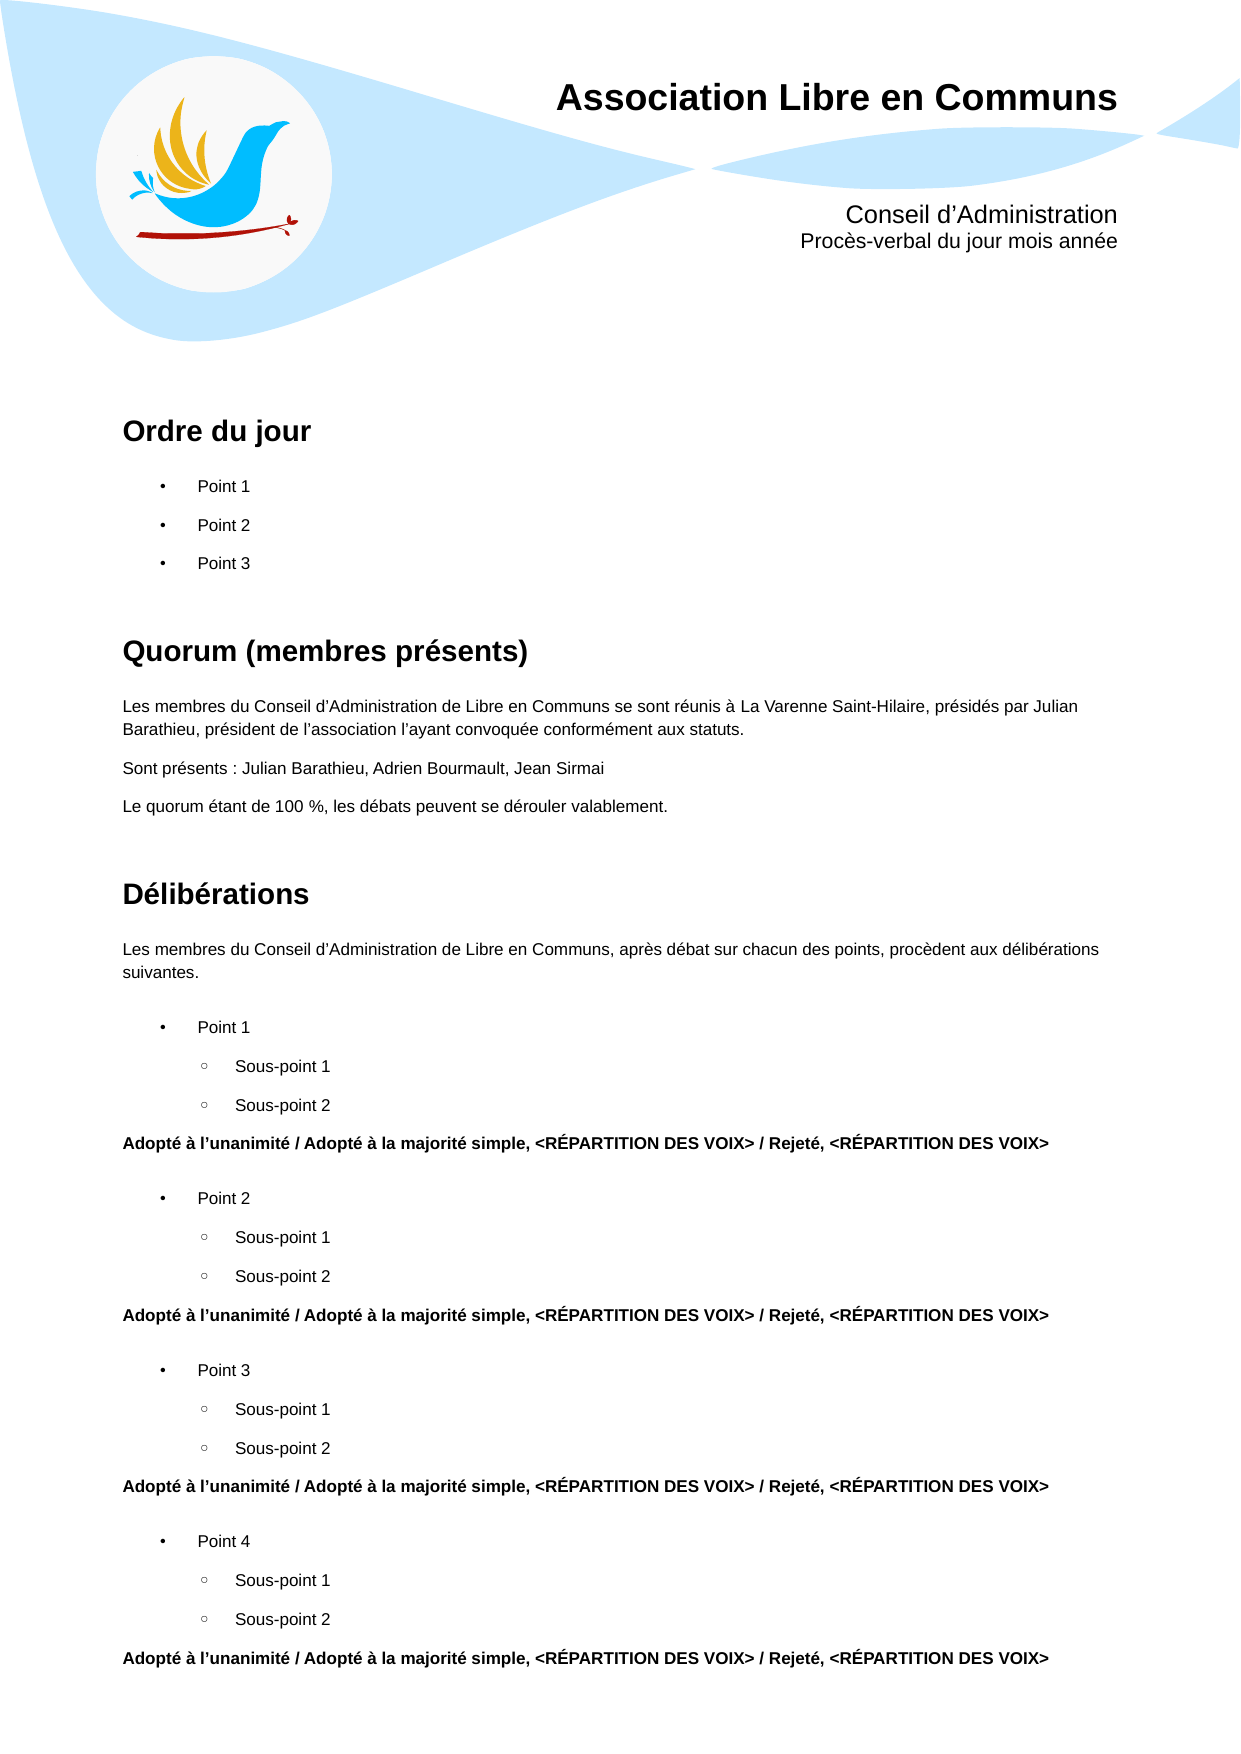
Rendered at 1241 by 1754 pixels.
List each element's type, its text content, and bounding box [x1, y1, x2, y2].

subtitle Point 2 [160, 515, 1118, 534]
subtitle Point 1 [160, 476, 1118, 496]
subtitle Sous-point 2 [197, 1438, 1118, 1458]
subtitle Adopté à l’unanimité / Adopté à la majorité simple, <RÉPARTITION DES VOIX> / Rejeté, <RÉPARTITION DES VOIX> [122, 1305, 1118, 1325]
subtitle Adopté à l’unanimité / Adopté à la majorité simple, <RÉPARTITION DES VOIX> / Rejeté, <RÉPARTITION DES VOIX> [122, 1648, 1118, 1668]
subtitle Sous-point 2 [197, 1095, 1118, 1114]
subtitle Adopté à l’unanimité / Adopté à la majorité simple, <RÉPARTITION DES VOIX> / Rejeté, <RÉPARTITION DES VOIX> [122, 1477, 1118, 1496]
subtitle Point 3 [160, 554, 1118, 573]
subtitle Point 2 [160, 1189, 1118, 1208]
subtitle Ordre du jour [122, 413, 1118, 447]
subtitle Sous-point 1 [197, 1228, 1118, 1247]
subtitle Point 1 [160, 1017, 1118, 1037]
subtitle Les membres du Conseil d’Administration de Libre en Communs, après débat sur chacun des points, procèdent aux délibérations suivantes. [122, 940, 1118, 982]
subtitle Adopté à l’unanimité / Adopté à la majorité simple, <RÉPARTITION DES VOIX> / Rejeté, <RÉPARTITION DES VOIX> [122, 1134, 1118, 1153]
subtitle Sont présents : Julian Barathieu, Adrien Bourmault, Jean Sirmai [122, 758, 1118, 778]
subtitle Sous-point 2 [197, 1266, 1118, 1286]
subtitle Les membres du Conseil d’Administration de Libre en Communs se sont réunis à La Varenne Saint-Hilaire, présidés par Julian Barathieu, président de l’association l’ayant convoquée conformément aux statuts. [122, 697, 1118, 739]
subtitle Sous-point 1 [197, 1399, 1118, 1419]
subtitle Le quorum étant de 100 %, les débats peuvent se dérouler valablement. [122, 797, 1118, 816]
subtitle Sous-point 2 [197, 1609, 1118, 1629]
subtitle Sous-point 1 [197, 1571, 1118, 1590]
subtitle Sous-point 1 [197, 1056, 1118, 1076]
subtitle Quorum (membres présents) [122, 634, 1118, 668]
subtitle Point 3 [160, 1360, 1118, 1380]
subtitle Délibérations [122, 877, 1118, 911]
subtitle Point 4 [160, 1532, 1118, 1552]
